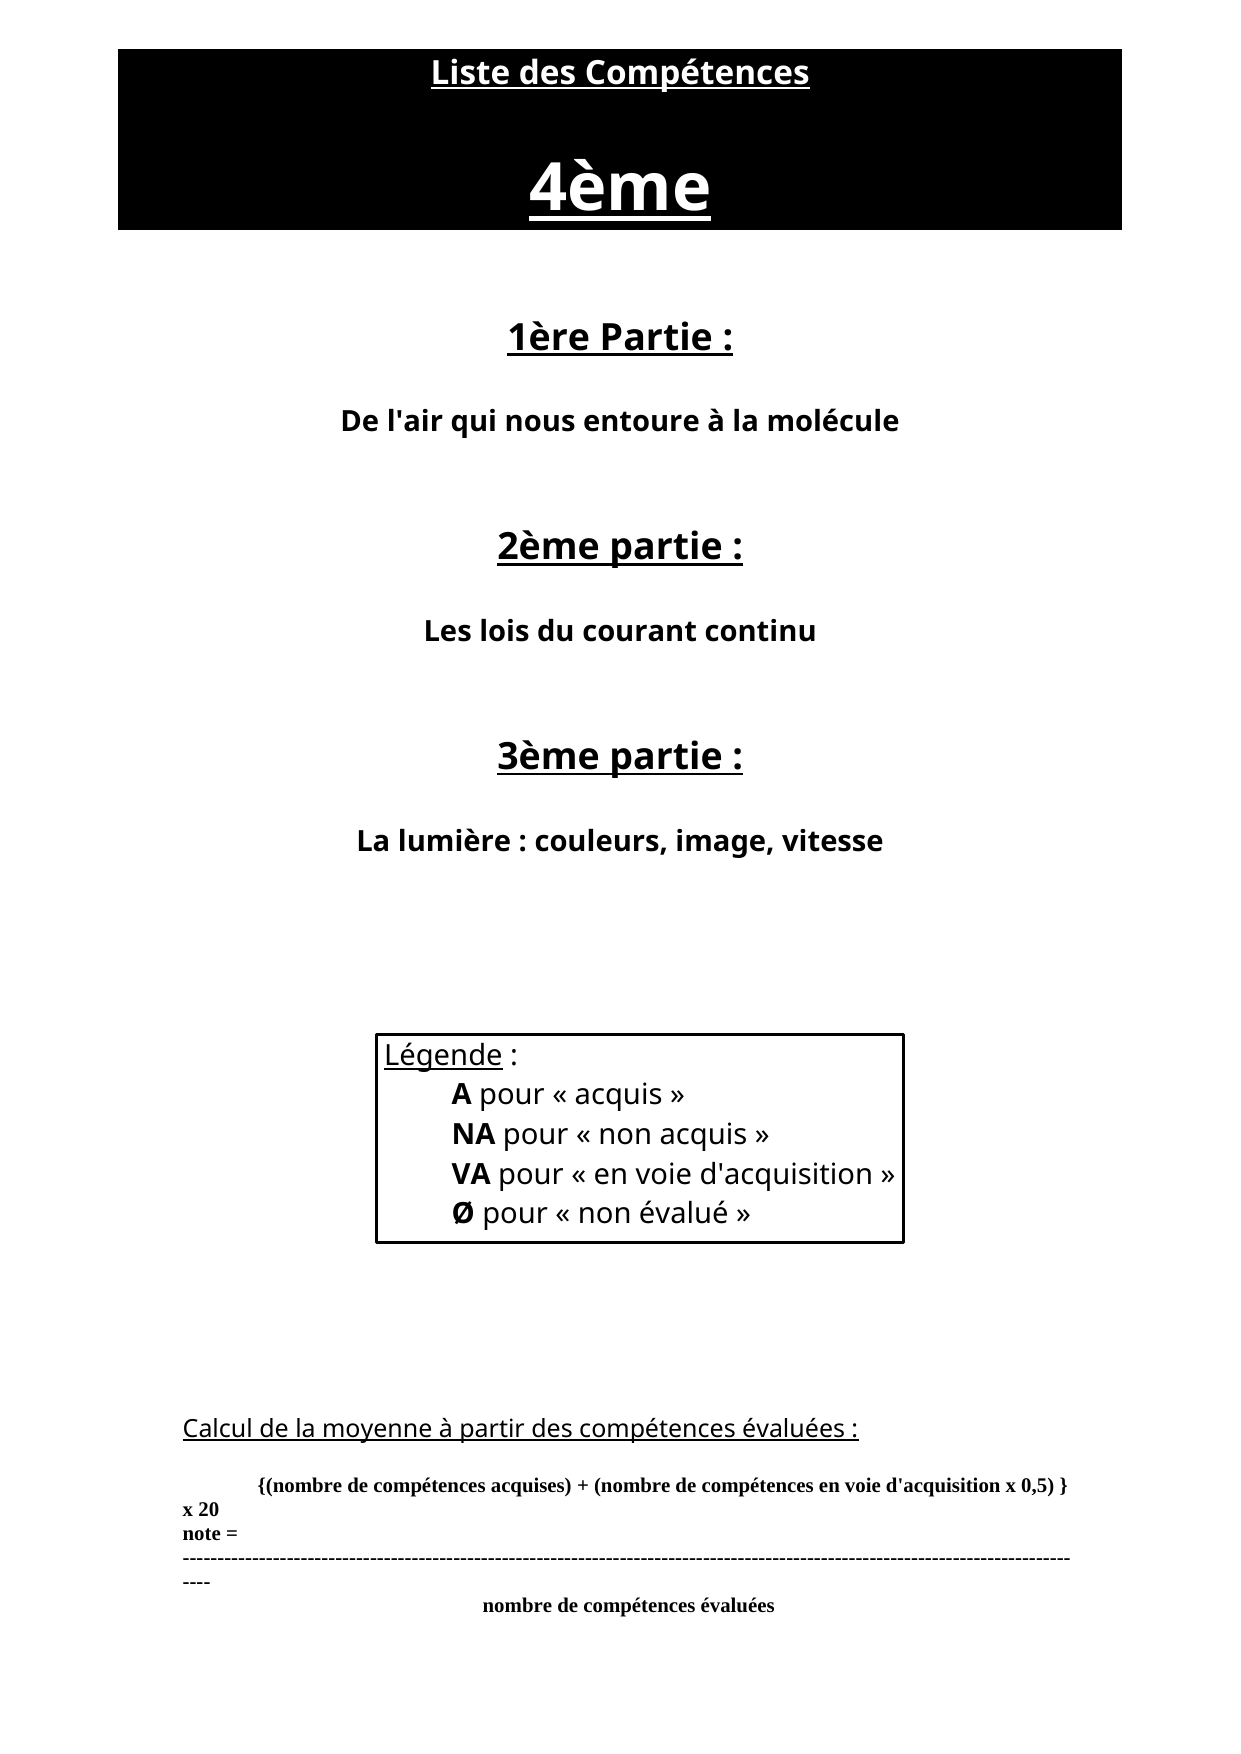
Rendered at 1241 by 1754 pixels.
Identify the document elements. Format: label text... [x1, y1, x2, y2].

text 3ème partie : [118, 729, 1122, 780]
text De l'air qui nous entoure à la molécule [118, 401, 1122, 440]
text 2ème partie : [118, 519, 1122, 571]
text La lumière : couleurs, image, vitesse [118, 820, 1122, 860]
text 4ème [118, 139, 1122, 230]
text 1ère Partie : [118, 310, 1122, 361]
text Les lois du courant continu [118, 610, 1122, 650]
text Liste des Compétences [118, 49, 1122, 94]
